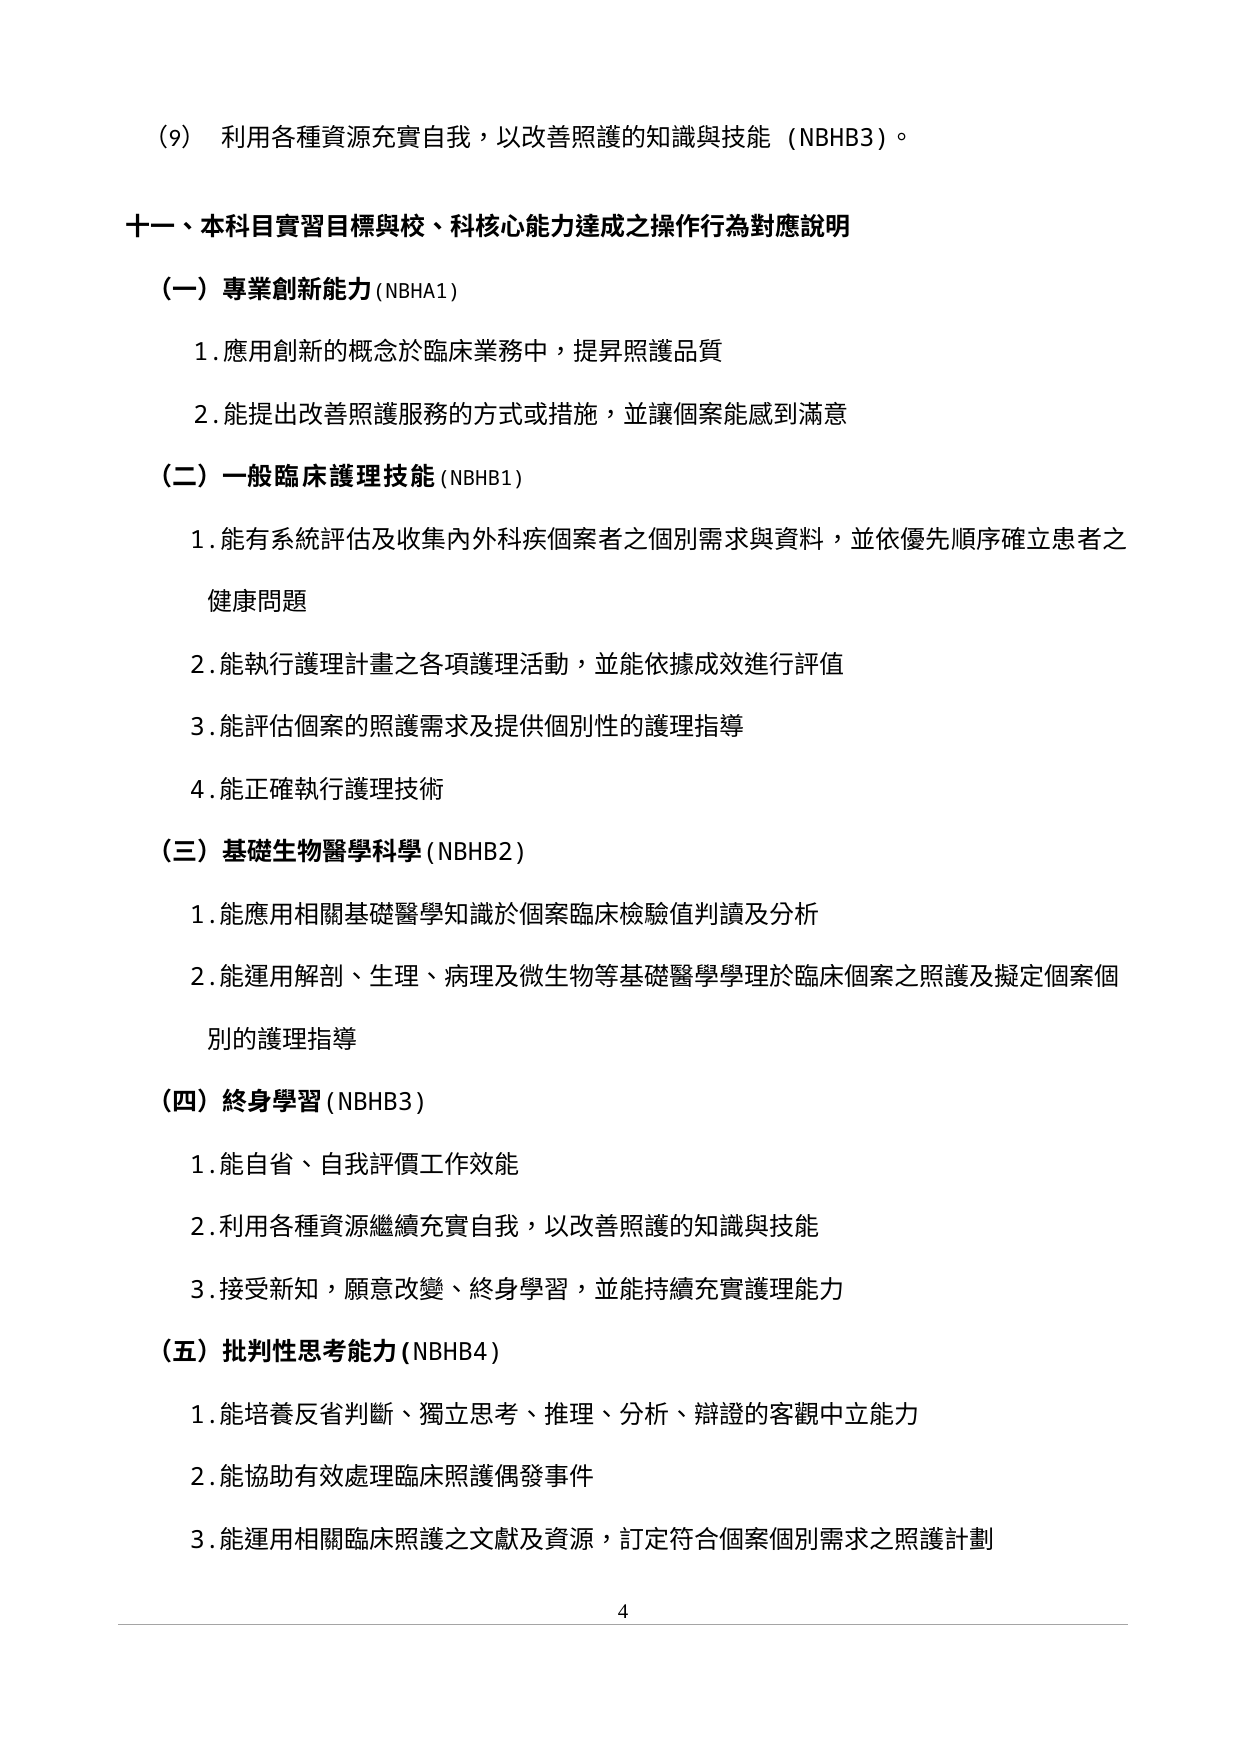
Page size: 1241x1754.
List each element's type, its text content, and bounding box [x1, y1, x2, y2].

text 2.利用各種資源繼續充實自我，以改善照護的知識與技能 [189, 1183, 1128, 1246]
text 1.能自省、自我評價工作效能 [189, 1121, 1069, 1183]
text 1.能應用相關基礎醫學知識於個案臨床檢驗值判讀及分析 [189, 871, 1128, 933]
text 1.應用創新的概念於臨床業務中，提昇照護品質 [189, 308, 1128, 371]
text （五）批判性思考能力(NBHB4) [118, 1308, 1069, 1371]
text 3.接受新知，願意改變、終身學習，並能持續充實護理能力 [189, 1246, 1128, 1308]
text 2.能運用解剖、生理、病理及微生物等基礎醫學學理於臨床個案之照護及擬定個案個別的護理指導 [189, 933, 1128, 1058]
text 3.能評估個案的照護需求及提供個別性的護理指導 [189, 683, 1128, 746]
text 1.能有系統評估及收集內外科疾個案者之個別需求與資料，並依優先順序確立患者之健康問題 [189, 496, 1128, 621]
list 利用各種資源充實自我，以改善照護的知識與技能 (NBHB3)。 [118, 94, 1128, 156]
text 2.能執行護理計畫之各項護理活動，並能依據成效進行評值 [189, 621, 1128, 683]
text （三）基礎生物醫學科學(NBHB2) [118, 808, 1069, 871]
text 十一、本科目實習目標與校、科核心能力達成之操作行為對應說明 [118, 183, 1128, 246]
text 4.能正確執行護理技術 [189, 746, 1128, 808]
text 2.能提出改善照護服務的方式或措施，並讓個案能感到滿意 [189, 371, 1128, 433]
text （四）終身學習(NBHB3) [118, 1058, 1069, 1121]
text 2.能協助有效處理臨床照護偶發事件 [189, 1433, 1128, 1496]
text 3.能運用相關臨床照護之文獻及資源，訂定符合個案個別需求之照護計劃 [189, 1496, 1128, 1558]
text （一）專業創新能力(NBHA1) [118, 246, 1069, 308]
text 1.能培養反省判斷、獨立思考、推理、分析、辯證的客觀中立能力 [189, 1371, 1128, 1433]
text （二）一般臨床護理技能(NBHB1) [118, 433, 1069, 496]
